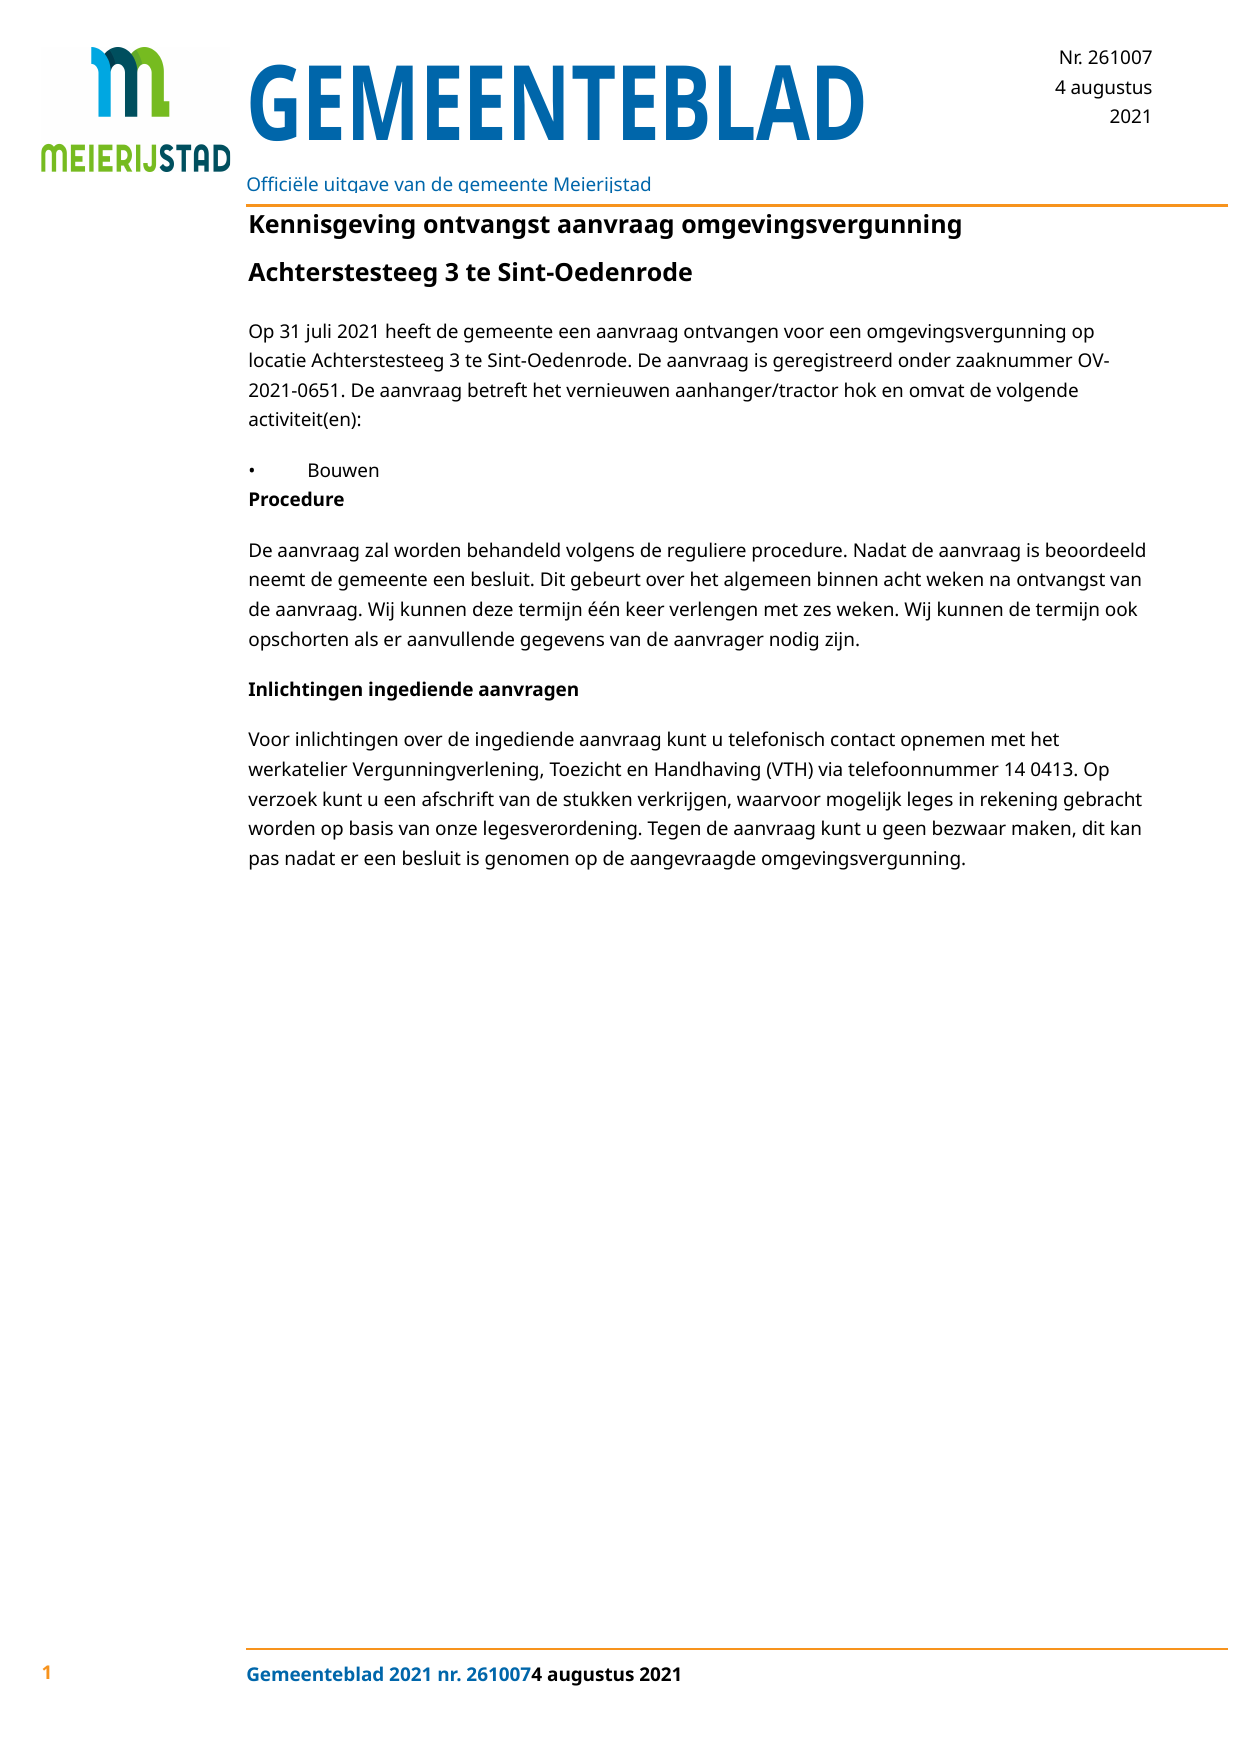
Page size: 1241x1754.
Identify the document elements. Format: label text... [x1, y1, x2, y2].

text Voor inlichtingen over de ingediende aanvraag kunt u telefonisch contact opnemen met het werkatelier Vergunningverlening, Toezicht en Handhaving (VTH) via telefoonnummer 14 0413. Op verzoek kunt u een afschrift van de stukken verkrijgen, waarvoor mogelijk leges in rekening gebracht worden op basis van onze legesverordening. Tegen de aanvraag kunt u geen bezwaar maken, dit kan pas nadat er een besluit is genomen op de aangevraagde omgevingsvergunning. [248, 727, 1152, 871]
text De aanvraag zal worden behandeld volgens de reguliere procedure. Nadat de aanvraag is beoordeeld neemt de gemeente een besluit. Dit gebeurt over het algemeen binnen acht weken na ontvangst van de aanvraag. Wij kunnen deze termijn één keer verlengen met zes weken. Wij kunnen de termijn ook opschorten als er aanvullende gegevens van de aanvrager nodig zijn. [248, 537, 1152, 652]
text Procedure [248, 487, 1152, 512]
text Op 31 juli 2021 heeft de gemeente een aanvraag ontvangen voor een omgevingsvergunning op locatie Achterstesteeg 3 te Sint-Oedenrode. De aanvraag is geregistreerd onder zaaknummer OV-2021-0651. De aanvraag betreft het vernieuwen aanhanger/tractor hok en omvat de volgende activiteit(en): [248, 318, 1152, 432]
list Bouwen [248, 457, 1152, 483]
picture [41, 47, 231, 172]
text Inlichtingen ingediende aanvragen [248, 676, 1152, 702]
text Kennisgeving ontvangst aanvraag omgevingsvergunning Achterstesteeg 3 te Sint-Oedenrode [248, 207, 1152, 288]
